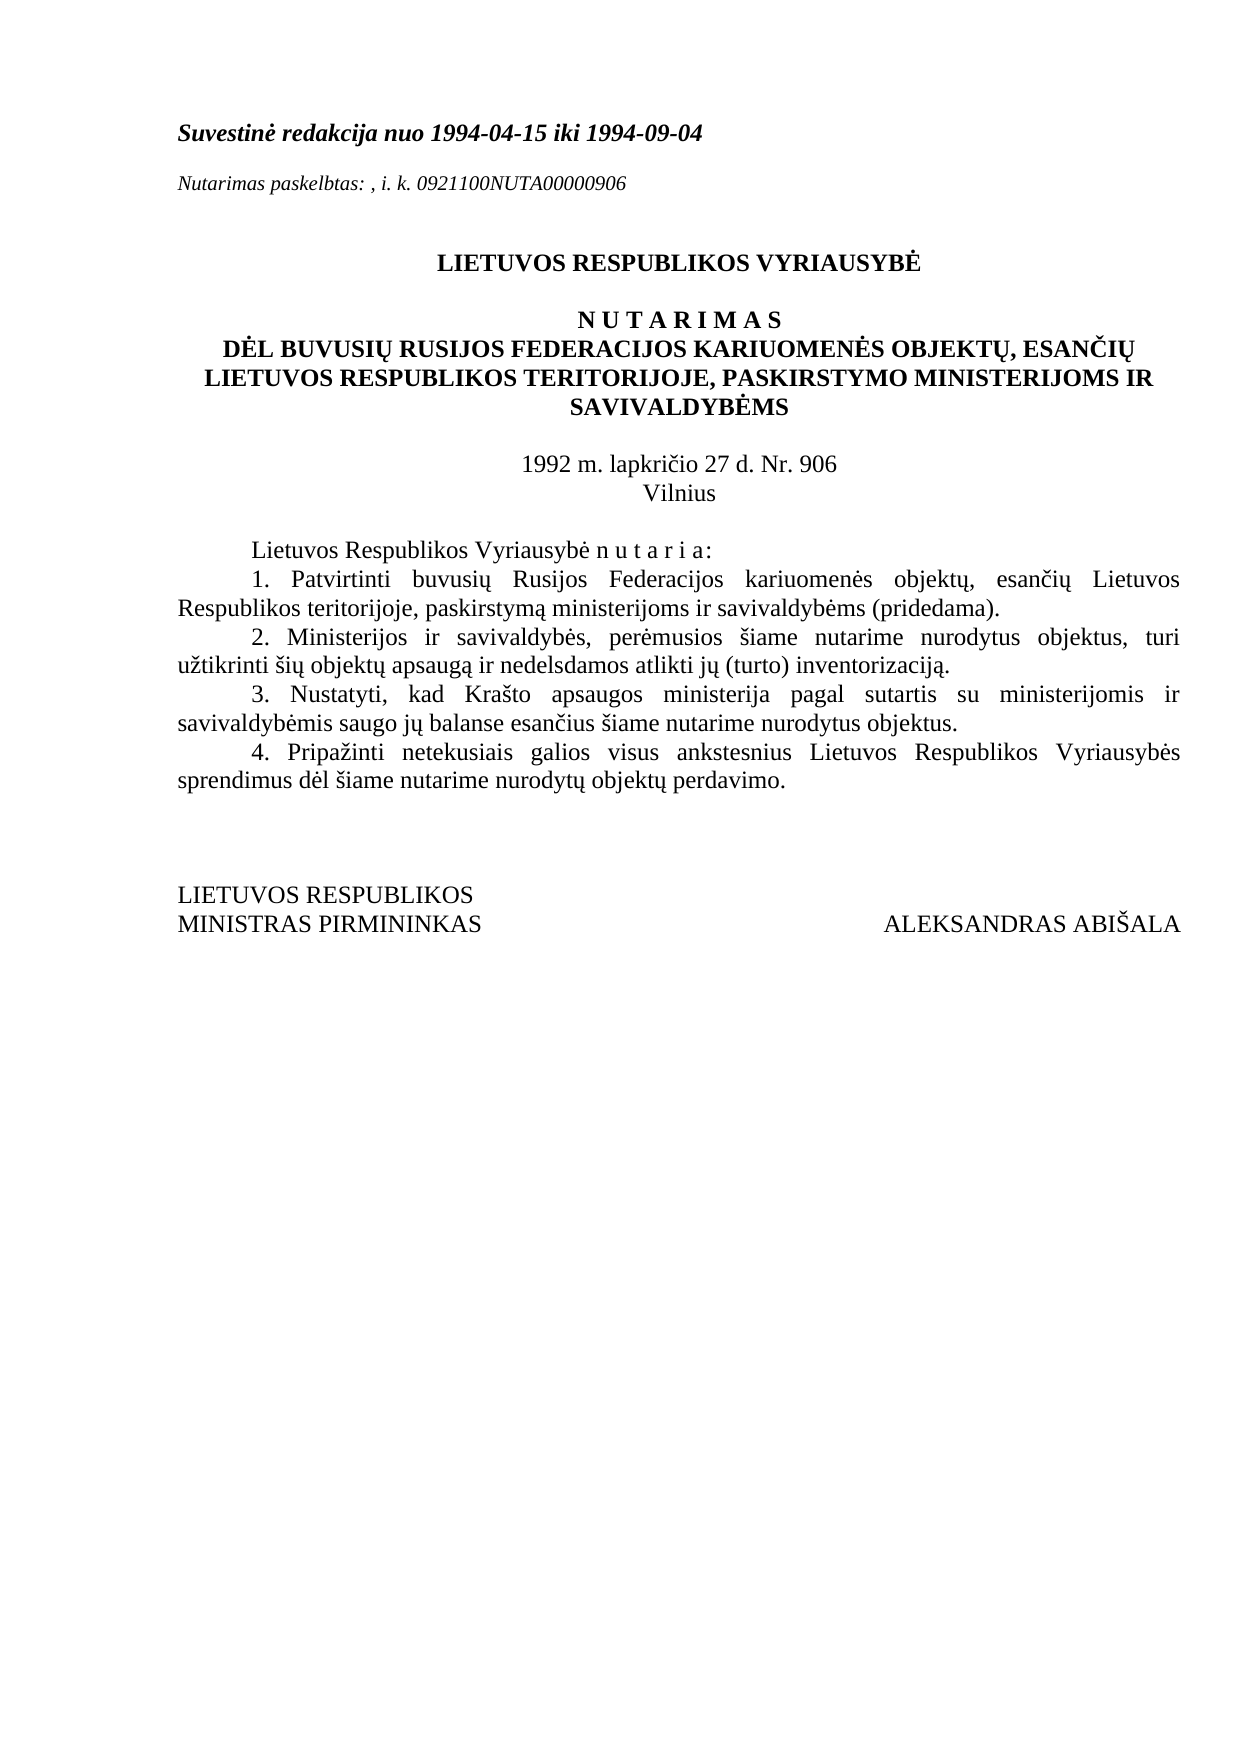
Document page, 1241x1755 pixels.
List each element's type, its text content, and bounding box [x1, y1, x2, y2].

text LIETUVOS RESPUBLIKOS [177, 880, 1181, 909]
text Suvestinė redakcija nuo 1994-04-15 iki 1994-09-04 [177, 118, 1181, 147]
text LIETUVOS RESPUBLIKOS VYRIAUSYBĖ [177, 248, 1181, 277]
text MINISTRAS PIRMININKAS ALEKSANDRAS ABIŠALA [177, 909, 1181, 938]
text 1992 m. lapkričio 27 d. Nr. 906 [177, 449, 1181, 478]
text 2. Ministerijos ir savivaldybės, perėmusios šiame nutarime nurodytus objektus, turi užtikrinti šių objektų apsaugą ir nedelsdamos atlikti jų (turto) inventorizaciją. [177, 622, 1181, 679]
text DĖL BUVUSIŲ RUSIJOS FEDERACIJOS KARIUOMENĖS OBJEKTŲ, ESANČIŲ LIETUVOS RESPUBLIKOS TERITORIJOJE, PASKIRSTYMO MINISTERIJOMS IR SAVIVALDYBĖMS [177, 334, 1181, 420]
text 4. Pripažinti netekusiais galios visus ankstesnius Lietuvos Respublikos Vyriausybės sprendimus dėl šiame nutarime nurodytų objektų perdavimo. [177, 737, 1181, 794]
text 1. Patvirtinti buvusių Rusijos Federacijos kariuomenės objektų, esančių Lietuvos Respublikos teritorijoje, paskirstymą ministerijoms ir savivaldybėms (pridedama). [177, 564, 1181, 622]
text 3. Nustatyti, kad Krašto apsaugos ministerija pagal sutartis su ministerijomis ir savivaldybėmis saugo jų balanse esančius šiame nutarime nurodytus objektus. [177, 679, 1181, 737]
text Vilnius [177, 478, 1181, 507]
text Nutarimas paskelbtas: , i. k. 0921100NUTA00000906 [177, 171, 1181, 195]
text N U T A R I M A S [177, 305, 1181, 334]
text Lietuvos Respublikos Vyriausybė nutaria: [177, 535, 1181, 564]
